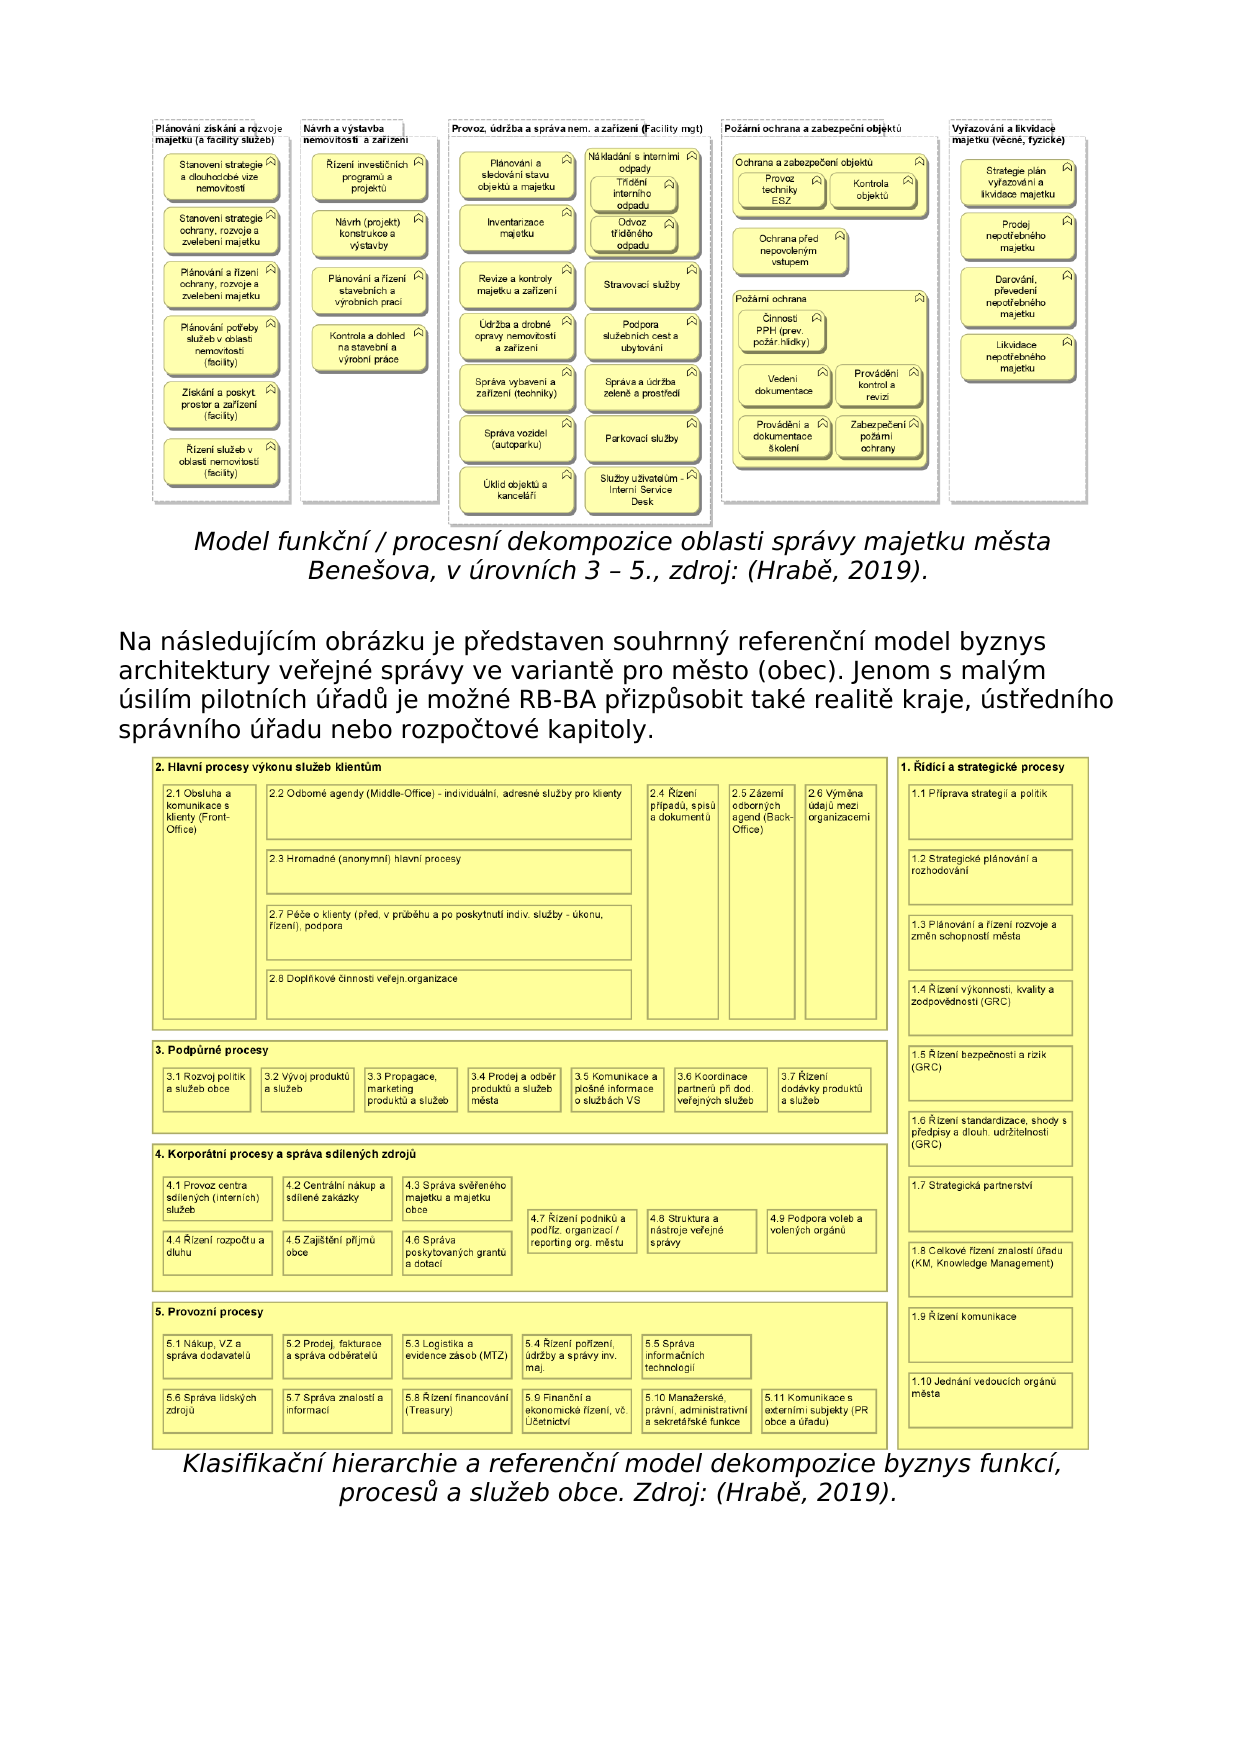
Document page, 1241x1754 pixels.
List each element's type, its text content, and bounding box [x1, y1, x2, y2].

text Klasifikační hierarchie a referenční model dekompozice byznys funkcí, procesů a služeb obce. Zdroj: (Hrabě, 2019). [151, 1450, 1089, 1508]
text Na následujícím obrázku je představen souhrnný referenční model byznys architektury veřejné správy ve variantě pro město (obec). Jenom s malým úsilím pilotních úřadů je možné RB-BA přizpůsobit také realitě kraje, ústředního správního úřadu nebo rozpočtové kapitoly. [118, 627, 1122, 744]
text Model funkční / procesní dekompozice oblasti správy majetku města Benešova, v úrovních 3 – 5., zdroj: (Hrabě, 2019). [151, 528, 1089, 586]
picture [151, 118, 1089, 528]
picture [151, 756, 1089, 1450]
